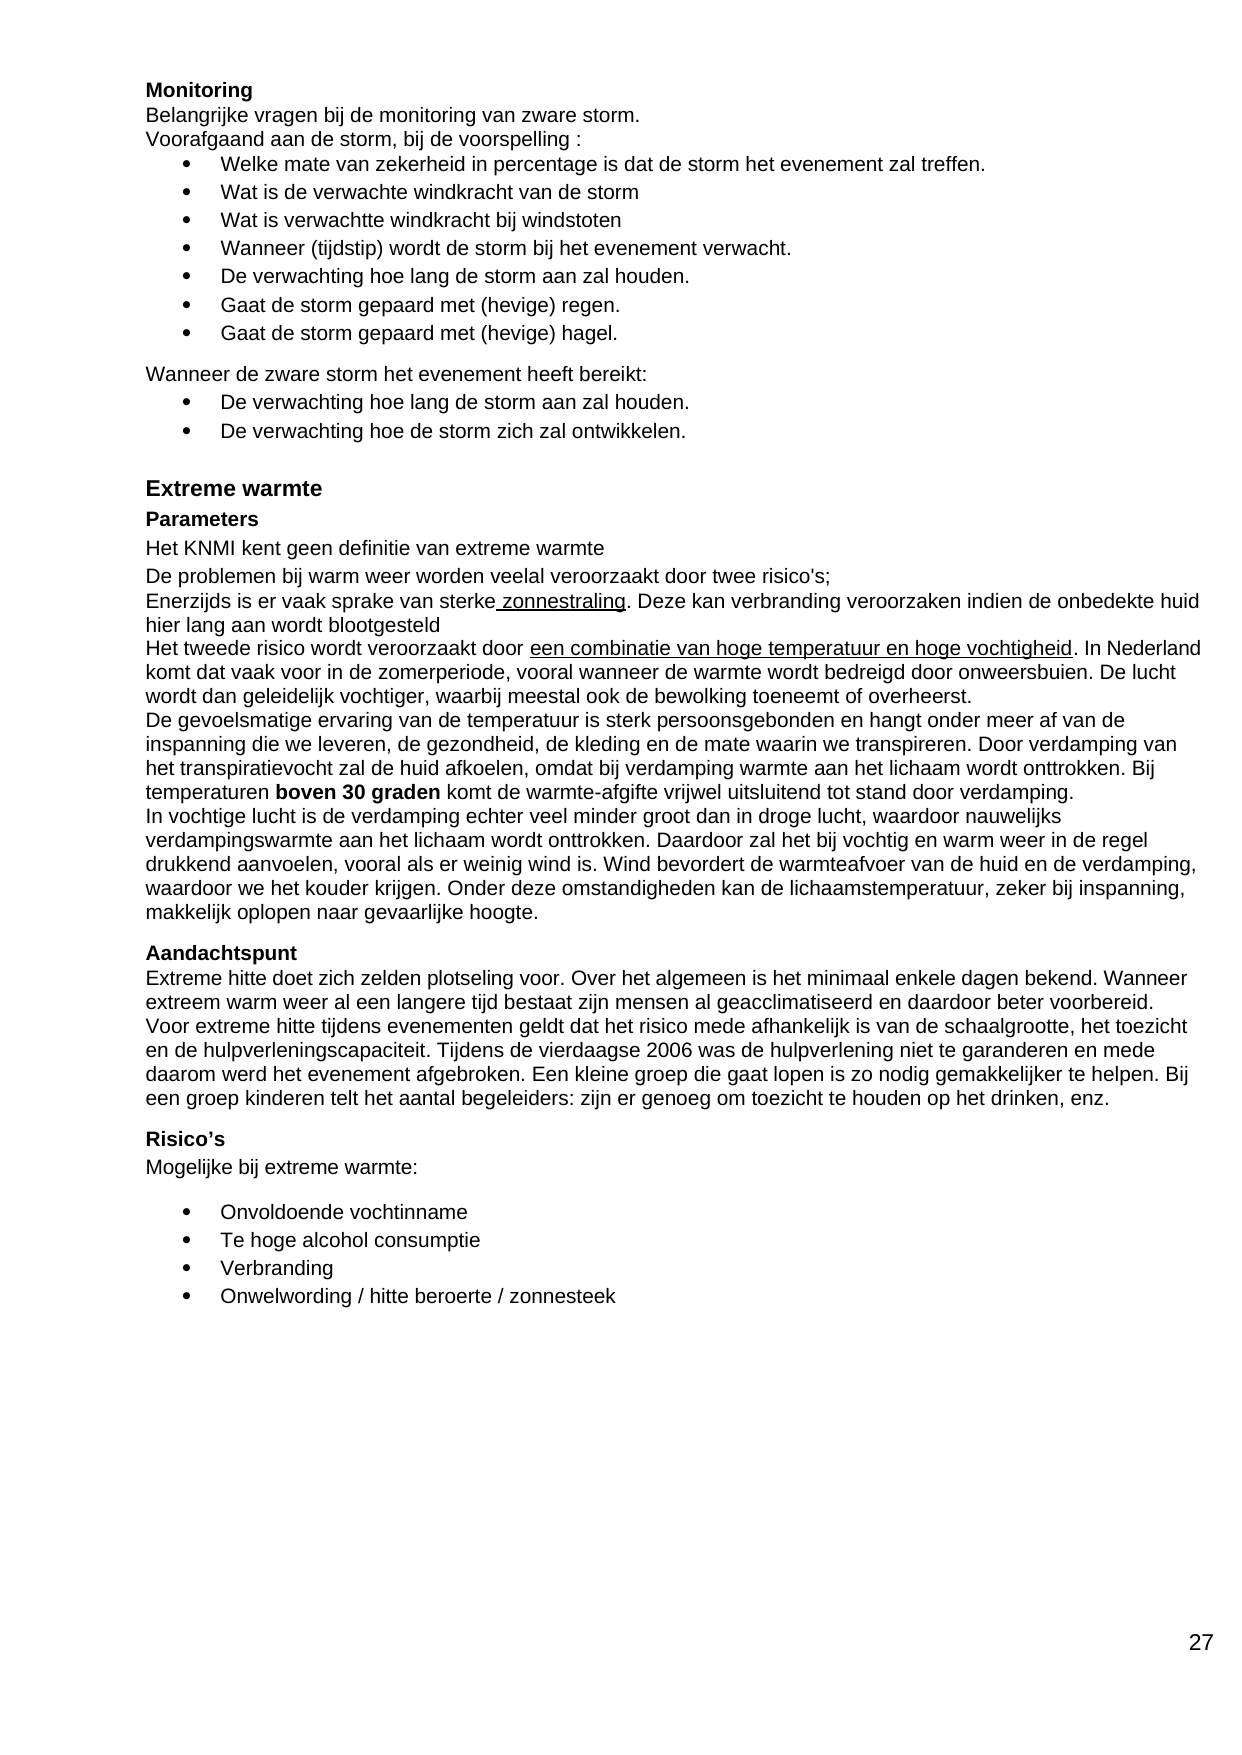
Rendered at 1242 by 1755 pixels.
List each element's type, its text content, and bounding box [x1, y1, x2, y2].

text Het KNMI kent geen definitie van extreme warmte [145, 532, 1214, 561]
text Enerzijds is er vaak sprake van sterke zonnestraling. Deze kan verbranding veroorzaken indien de onbedekte huid hier lang aan wordt blootgesteld [145, 589, 1213, 637]
list De verwachting hoe lang de storm aan zal houden. [183, 261, 1214, 290]
text Wanneer de zware storm het evenement heeft bereikt: [145, 359, 1214, 387]
text De gevoelsmatige ervaring van de temperatuur is sterk persoonsgebonden en hangt onder meer af van de inspanning die we leveren, de gezondheid, de kleding en de mate waarin we transpireren. Door verdamping van [145, 708, 1213, 756]
list Wat is de verwachte windkracht van de storm [183, 177, 1214, 205]
text Mogelijke bij extreme warmte: [145, 1152, 1214, 1180]
text In vochtige lucht is de verdamping echter veel minder groot dan in droge lucht, waardoor nauwelijks verdampingswarmte aan het lichaam wordt onttrokken. Daardoor zal het bij vochtig en warm weer in de regel drukkend aanvoelen, vooral als er weinig wind is. Wind bevordert de warmteafvoer van de huid en de verdamping, waardoor we het kouder krijgen. Onder deze omstandigheden kan de lichaamstemperatuur, zeker bij inspanning, makkelijk oplopen naar gevaarlijke hoogte. [145, 804, 1213, 924]
list Gaat de storm gepaard met (hevige) hagel. [183, 318, 1214, 346]
text het transpiratievocht zal de huid afkoelen, omdat bij verdamping warmte aan het lichaam wordt onttrokken. Bij temperaturen boven 30 graden komt de warmte-afgifte vrijwel uitsluitend tot stand door verdamping. [145, 756, 1213, 804]
text Het tweede risico wordt veroorzaakt door een combinatie van hoge temperatuur en hoge vochtigheid. In Nederland komt dat vaak voor in de zomerperiode, vooral wanneer de warmte wordt bedreigd door onweersbuien. De lucht wordt dan geleidelijk vochtiger, waarbij meestal ook de bewolking toeneemt of overheerst. [145, 637, 1213, 708]
text Aandachtspunt [145, 936, 1214, 966]
text Belangrijke vragen bij de monitoring van zware storm. Voorafgaand aan de storm, bij de voorspelling : [145, 103, 996, 151]
text Monitoring [145, 74, 1214, 103]
list Onvoldoende vochtinname [183, 1197, 1214, 1225]
list Gaat de storm gepaard met (hevige) regen. [183, 290, 1214, 318]
text Extreme hitte doet zich zelden plotseling voor. Over het algemeen is het minimaal enkele dagen bekend. Wanneer extreem warm weer al een langere tijd bestaat zijn mensen al geacclimatiseerd en daardoor beter voorbereid. [145, 966, 1208, 1014]
list De verwachting hoe de storm zich zal ontwikkelen. [183, 415, 1214, 445]
text Parameters [145, 503, 1214, 532]
list Te hoge alcohol consumptie [183, 1225, 1214, 1253]
list De verwachting hoe lang de storm aan zal houden. [183, 387, 1214, 415]
text Risico’s [145, 1122, 1214, 1152]
text De problemen bij warm weer worden veelal veroorzaakt door twee risico's; [145, 561, 1214, 589]
list Wat is verwachtte windkracht bij windstoten [183, 205, 1214, 233]
list Verbranding [183, 1253, 1214, 1281]
text Extreme warmte [145, 470, 1214, 503]
list Onwelwording / hitte beroerte / zonnesteek [183, 1281, 1214, 1309]
text Voor extreme hitte tijdens evenementen geldt dat het risico mede afhankelijk is van de schaalgrootte, het toezicht en de hulpverleningscapaciteit. Tijdens de vierdaagse 2006 was de hulpverlening niet te garanderen en mede daarom werd het evenement afgebroken. Een kleine groep die gaat lopen is zo nodig gemakkelijker te helpen. Bij een groep kinderen telt het aantal begeleiders: zijn er genoeg om toezicht te houden op het drinken, enz. [145, 1014, 1208, 1110]
list Wanneer (tijdstip) wordt de storm bij het evenement verwacht. [183, 233, 1214, 261]
list Welke mate van zekerheid in percentage is dat de storm het evenement zal treffen. [183, 151, 1214, 177]
